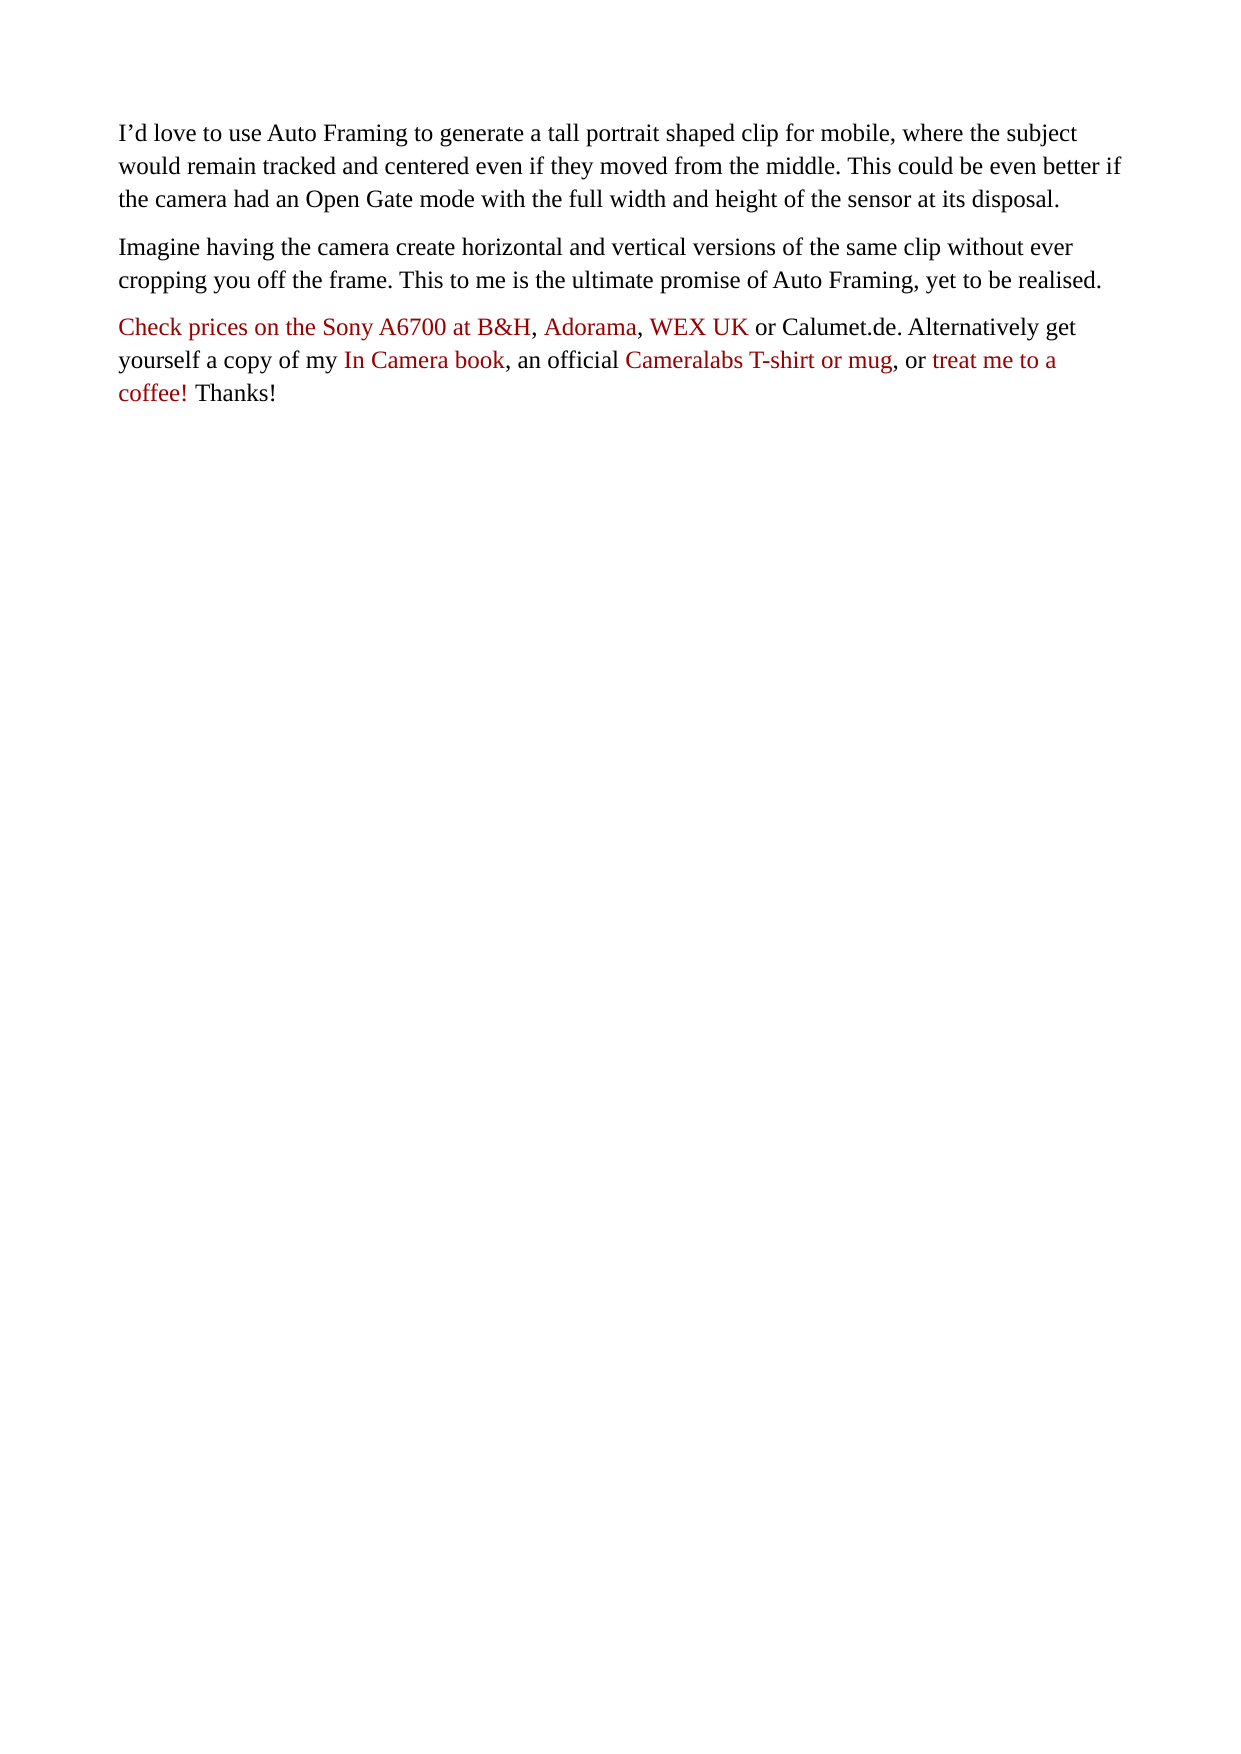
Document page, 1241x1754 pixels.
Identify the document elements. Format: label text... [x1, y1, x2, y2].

text Imagine having the camera create horizontal and vertical versions of the same clip without ever cropping you off the frame. This to me is the ultimate promise of Auto Framing, yet to be realised. [118, 232, 1122, 293]
text Check prices on the Sony A6700 at B&H, Adorama, WEX UK or Calumet.de. Alternatively get yourself a copy of my In Camera book, an official Cameralabs T-shirt or mug, or treat me to a coffee! Thanks! [118, 312, 1122, 407]
text I’d love to use Auto Framing to generate a tall portrait shaped clip for mobile, where the subject would remain tracked and centered even if they moved from the middle. This could be even better if the camera had an Open Gate mode with the full width and height of the sensor at its disposal. [118, 118, 1122, 213]
